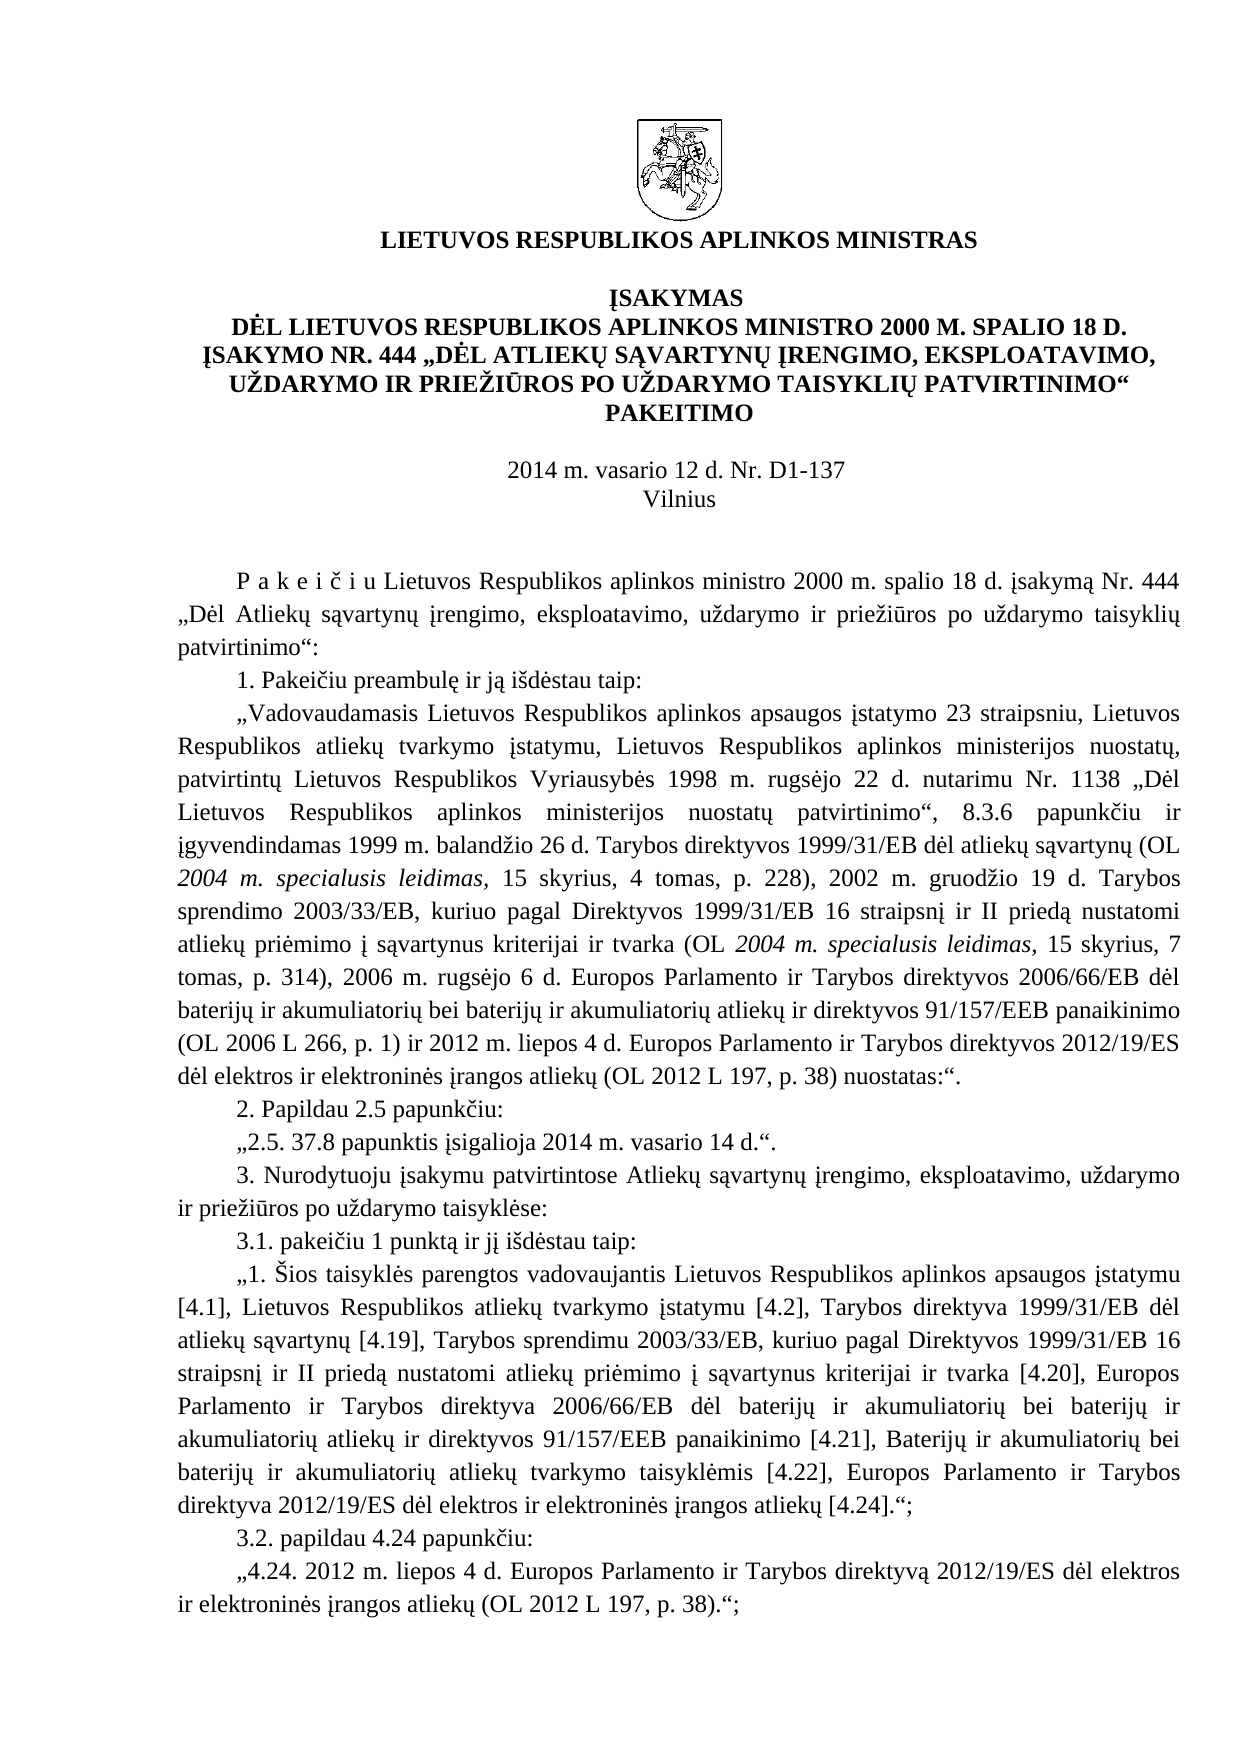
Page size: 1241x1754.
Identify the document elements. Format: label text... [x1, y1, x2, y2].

text ĮSAKYMAS [177, 283, 1181, 312]
text DĖL Lietuvos Respublikos aplinkos ministro 2000 m. SPALIO 18 d. įsakymo Nr. 444 „Dėl ATLIEKŲ SĄVARTYNŲ ĮRENGIMO, EKSPLOATAVIMO, UŽDARYMO IR PRIEŽIŪROS PO UŽDARYMO TAISYKLIŲ PATVIRTINIMO“ pakeitimo [177, 312, 1181, 427]
text 3.1. pakeičiu 1 punktą ir jį išdėstau taip: [177, 1226, 1181, 1255]
text „Vadovaudamasis Lietuvos Respublikos aplinkos apsaugos įstatymo 23 straipsniu, Lietuvos Respublikos atliekų tvarkymo įstatymu, Lietuvos Respublikos aplinkos ministerijos nuostatų, patvirtintų Lietuvos Respublikos Vyriausybės 1998 m. rugsėjo 22 d. nutarimu Nr. 1138 „Dėl Lietuvos Respublikos aplinkos ministerijos nuostatų patvirtinimo“, 8.3.6 papunkčiu ir įgyvendindamas 1999 m. balandžio 26 d. Tarybos direktyvos 1999/31/EB dėl atliekų sąvartynų (OL 2004 m. specialusis leidimas, 15 skyrius, 4 tomas, p. 228), 2002 m. gruodžio 19 d. Tarybos sprendimo 2003/33/EB, kuriuo pagal Direktyvos 1999/31/EB 16 straipsnį ir II priedą nustatomi atliekų priėmimo į sąvartynus kriterijai ir tvarka (OL 2004 m. specialusis leidimas, 15 skyrius, 7 tomas, p. 314), 2006 m. rugsėjo 6 d. Europos Parlamento ir Tarybos direktyvos 2006/66/EB dėl baterijų ir akumuliatorių bei baterijų ir akumuliatorių atliekų ir direktyvos 91/157/EEB panaikinimo (OL 2006 L 266, p. 1) ir 2012 m. liepos 4 d. Europos Parlamento ir Tarybos direktyvos 2012/19/ES dėl elektros ir elektroninės įrangos atliekų (OL 2012 L 197, p. 38) nuostatas:“. [177, 698, 1181, 1090]
text 2. Papildau 2.5 papunkčiu: [177, 1094, 1181, 1123]
text Vilnius [177, 484, 1181, 513]
text P a k e i č i u Lietuvos Respublikos aplinkos ministro 2000 m. spalio 18 d. įsakymą Nr. 444 „Dėl Atliekų sąvartynų įrengimo, eksploatavimo, uždarymo ir priežiūros po uždarymo taisyklių patvirtinimo“: [177, 566, 1181, 661]
text 3.2. papildau 4.24 papunkčiu: [177, 1523, 1181, 1552]
text „2.5. 37.8 papunktis įsigalioja 2014 m. vasario 14 d.“. [177, 1127, 1181, 1156]
text „4.24. 2012 m. liepos 4 d. Europos Parlamento ir Tarybos direktyvą 2012/19/ES dėl elektros ir elektroninės įrangos atliekų (OL 2012 L 197, p. 38).“; [177, 1556, 1181, 1618]
text LIETUVOS RESPUBLIKOS APLINKOS MINISTRAS [177, 226, 1181, 254]
text 3. Nurodytuoju įsakymu patvirtintose Atliekų sąvartynų įrengimo, eksploatavimo, uždarymo ir priežiūros po uždarymo taisyklėse: [177, 1160, 1181, 1222]
text 1. Pakeičiu preambulę ir ją išdėstau taip: [177, 665, 1181, 693]
text „1. Šios taisyklės parengtos vadovaujantis Lietuvos Respublikos aplinkos apsaugos įstatymu [4.1], Lietuvos Respublikos atliekų tvarkymo įstatymu [4.2], Tarybos direktyva 1999/31/EB dėl atliekų sąvartynų [4.19], Tarybos sprendimu 2003/33/EB, kuriuo pagal Direktyvos 1999/31/EB 16 straipsnį ir II priedą nustatomi atliekų priėmimo į sąvartynus kriterijai ir tvarka [4.20], Europos Parlamento ir Tarybos direktyva 2006/66/EB dėl baterijų ir akumuliatorių bei baterijų ir akumuliatorių atliekų ir direktyvos 91/157/EEB panaikinimo [4.21], Baterijų ir akumuliatorių bei baterijų ir akumuliatorių atliekų tvarkymo taisyklėmis [4.22], Europos Parlamento ir Tarybos direktyva 2012/19/ES dėl elektros ir elektroninės įrangos atliekų [4.24].“; [177, 1259, 1181, 1519]
text 2014 m. vasario 12 d. Nr. D1-137 [177, 456, 1181, 484]
